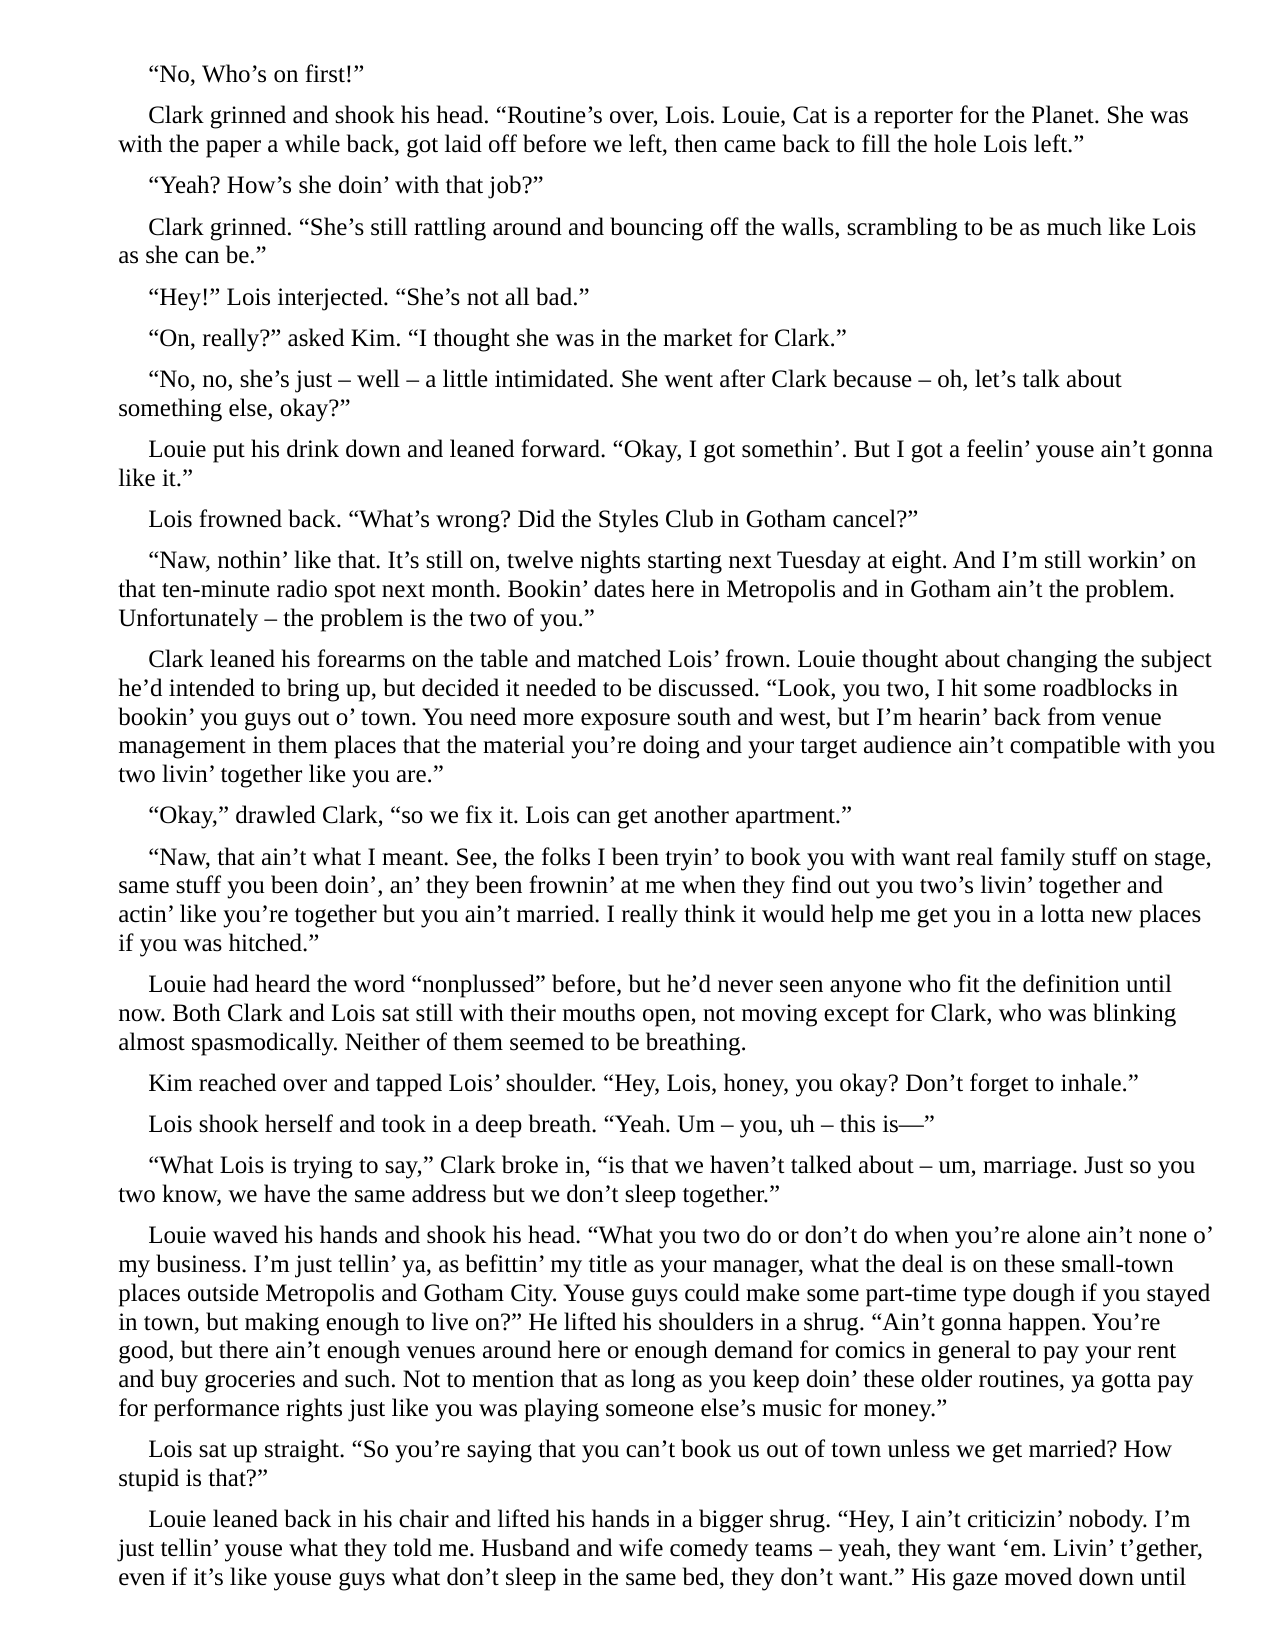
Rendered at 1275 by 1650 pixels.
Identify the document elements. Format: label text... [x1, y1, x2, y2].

text “No, no, she’s just – well – a little intimidated. She went after Clark because – oh, let’s talk about something else, okay?” [118, 364, 1216, 422]
text Lois sat up straight. “So you’re saying that you can’t book us out of town unless we get married? How stupid is that?” [118, 1434, 1216, 1492]
text Kim reached over and tapped Lois’ shoulder. “Hey, Lois, honey, you okay? Don’t forget to inhale.” [118, 1068, 1216, 1097]
text “What Lois is trying to say,” Clark broke in, “is that we haven’t talked about – um, marriage. Just so you two know, we have the same address but we don’t sleep together.” [118, 1150, 1216, 1208]
text “No, Who’s on first!” [118, 59, 1216, 88]
text Louie put his drink down and leaned forward. “Okay, I got somethin’. But I got a feelin’ youse ain’t gonna like it.” [118, 434, 1216, 492]
text “Naw, nothin’ like that. It’s still on, twelve nights starting next Tuesday at eight. And I’m still workin’ on that ten-minute radio spot next month. Bookin’ dates here in Metropolis and in Gotham ain’t the problem. Unfortunately – the problem is the two of you.” [118, 545, 1216, 632]
text Louie waved his hands and shook his head. “What you two do or don’t do when you’re alone ain’t none o’ my business. I’m just tellin’ ya, as befittin’ my title as your manager, what the deal is on these small-town places outside Metropolis and Gotham City. Youse guys could make some part-time type dough if you stayed in town, but making enough to live on?” He lifted his shoulders in a shrug. “Ain’t gonna happen. You’re good, but there ain’t enough venues around here or enough demand for comics in general to pay your rent and buy groceries and such. Not to mention that as long as you keep doin’ these older routines, ya gotta pay for performance rights just like you was playing someone else’s music for money.” [118, 1220, 1216, 1422]
text Clark grinned. “She’s still rattling around and bouncing off the walls, scrambling to be as much like Lois as she can be.” [118, 212, 1216, 269]
text Louie leaned back in his chair and lifted his hands in a bigger shrug. “Hey, I ain’t criticizin’ nobody. I’m just tellin’ youse what they told me. Husband and wife comedy teams – yeah, they want ‘em. Livin’ t’gether, even if it’s like youse guys what don’t sleep in the same bed, they don’t want.” His gaze moved down until [118, 1504, 1216, 1590]
text Lois frowned back. “What’s wrong? Did the Styles Club in Gotham cancel?” [118, 504, 1216, 533]
text Clark grinned and shook his head. “Routine’s over, Lois. Louie, Cat is a reporter for the Planet. She was with the paper a while back, got laid off before we left, then came back to fill the hole Lois left.” [118, 100, 1216, 158]
text “Naw, that ain’t what I meant. See, the folks I been tryin’ to book you with want real family stuff on stage, same stuff you been doin’, an’ they been frownin’ at me when they find out you two’s livin’ together and actin’ like you’re together but you ain’t married. I really think it would help me get you in a lotta new places if you was hitched.” [118, 842, 1216, 957]
text “Okay,” drawled Clark, “so we fix it. Lois can get another apartment.” [118, 800, 1216, 829]
text Lois shook herself and took in a deep breath. “Yeah. Um – you, uh – this is—” [118, 1109, 1216, 1138]
text Clark leaned his forearms on the table and matched Lois’ frown. Louie thought about changing the subject he’d intended to bring up, but decided it needed to be discussed. “Look, you two, I hit some roadblocks in bookin’ you guys out o’ town. You need more exposure south and west, but I’m hearin’ back from venue management in them places that the material you’re doing and your target audience ain’t compatible with you two livin’ together like you are.” [118, 644, 1216, 788]
text Louie had heard the word “nonplussed” before, but he’d never seen anyone who fit the definition until now. Both Clark and Lois sat still with their mouths open, not moving except for Clark, who was blinking almost spasmodically. Neither of them seemed to be breathing. [118, 969, 1216, 1055]
text “On, really?” asked Kim. “I thought she was in the market for Clark.” [118, 323, 1216, 352]
text “Hey!” Lois interjected. “She’s not all bad.” [118, 282, 1216, 310]
text “Yeah? How’s she doin’ with that job?” [118, 170, 1216, 199]
